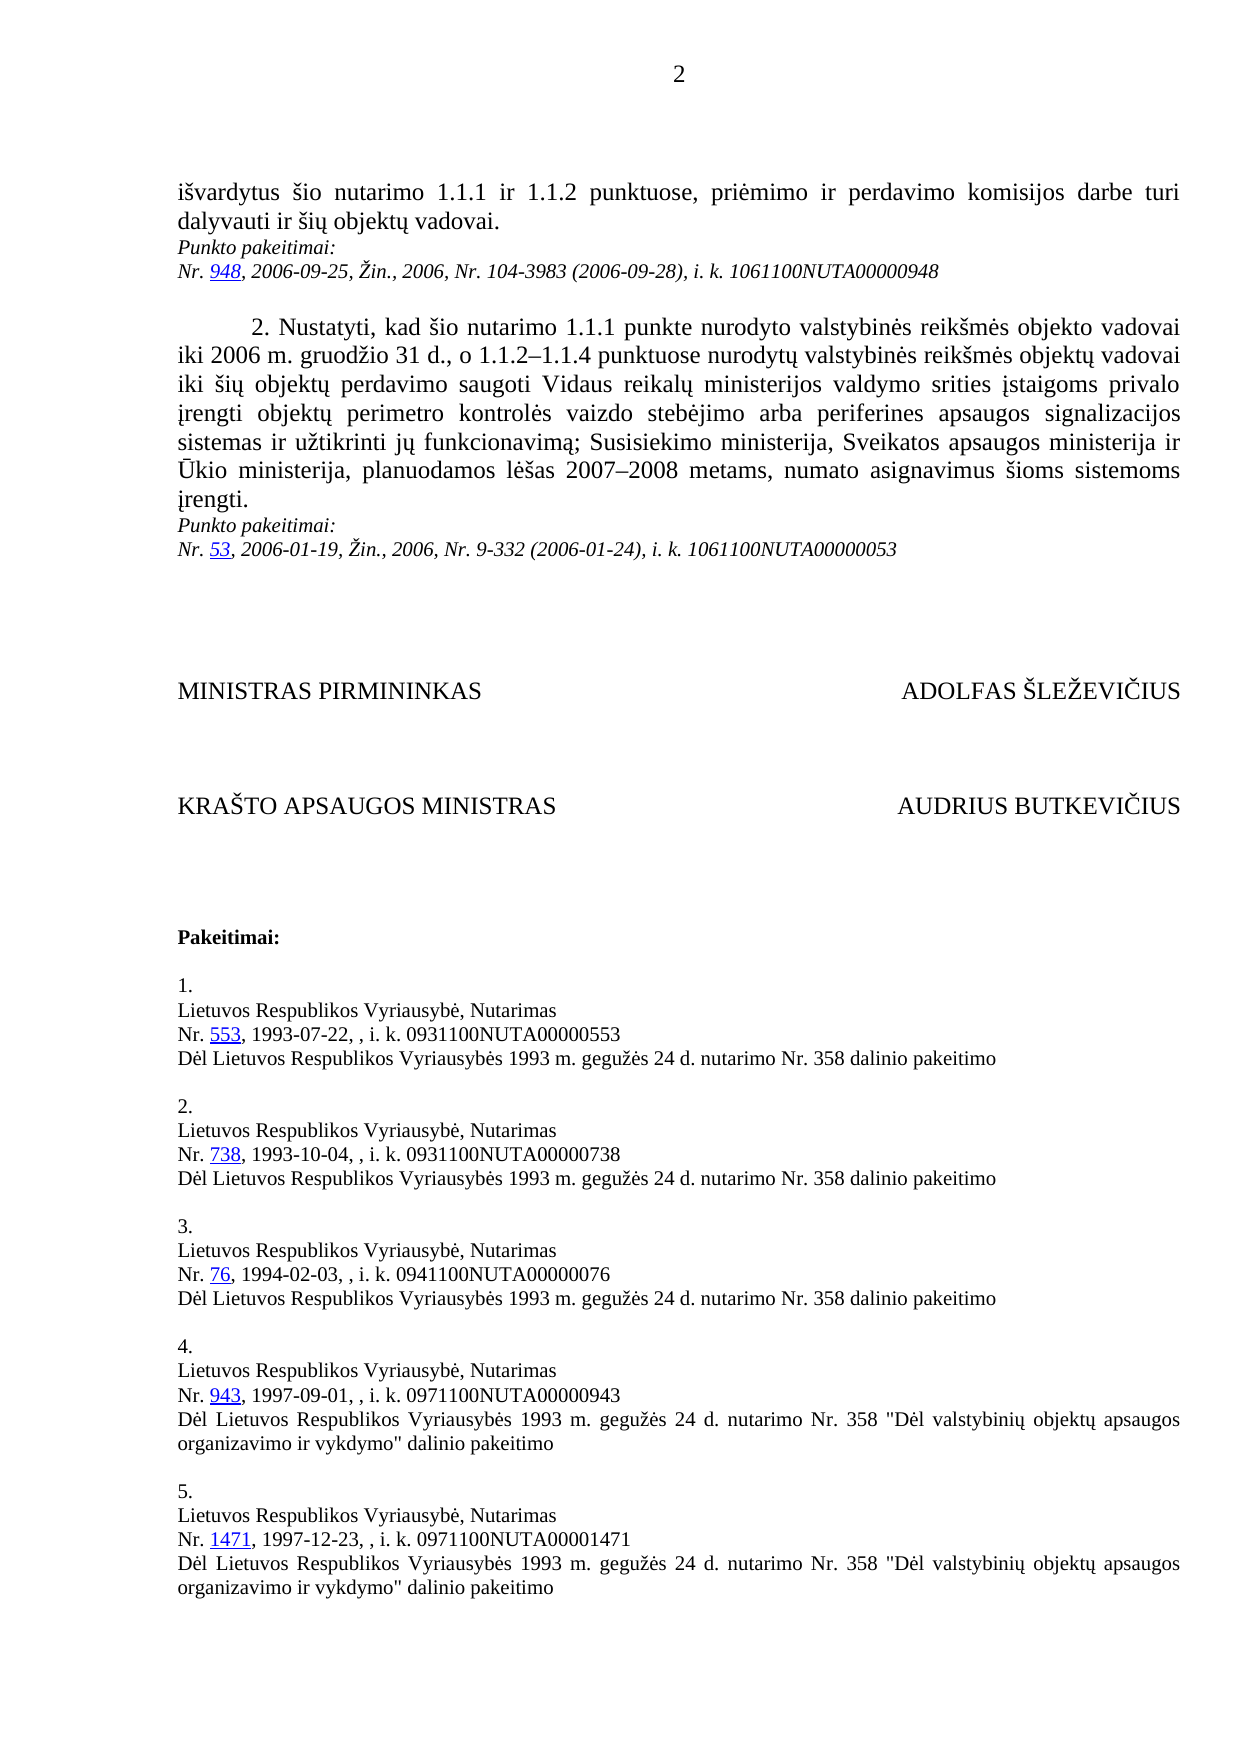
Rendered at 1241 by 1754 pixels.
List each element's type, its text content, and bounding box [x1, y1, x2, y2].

text Punkto pakeitimai: [177, 513, 1181, 537]
text Lietuvos Respublikos Vyriausybė, Nutarimas [177, 997, 1181, 1022]
text Punkto pakeitimai: [177, 235, 1181, 259]
text Nr. 1471, 1997-12-23, , i. k. 0971100NUTA00001471 [177, 1527, 1181, 1551]
text Lietuvos Respublikos Vyriausybė, Nutarimas [177, 1118, 1181, 1142]
text išvardytus šio nutarimo 1.1.1 ir 1.1.2 punktuose, priėmimo ir perdavimo komisijos darbe turi dalyvauti ir šių objektų vadovai. [177, 177, 1181, 235]
text Nr. 76, 1994-02-03, , i. k. 0941100NUTA00000076 [177, 1262, 1181, 1286]
text KRAŠTO APSAUGOS MINISTRAS AUDRIUS BUTKEVIČIUS [177, 791, 1181, 820]
text Nr. 948, 2006-09-25, Žin., 2006, Nr. 104-3983 (2006-09-28), i. k. 1061100NUTA00000948 [177, 259, 1181, 283]
text Nr. 53, 2006-01-19, Žin., 2006, Nr. 9-332 (2006-01-24), i. k. 1061100NUTA00000053 [177, 537, 1181, 561]
text Nr. 553, 1993-07-22, , i. k. 0931100NUTA00000553 [177, 1022, 1181, 1046]
text Lietuvos Respublikos Vyriausybė, Nutarimas [177, 1238, 1181, 1262]
text MINISTRAS PIRMININKAS ADOLFAS ŠLEŽEVIČIUS [177, 676, 1181, 705]
text Lietuvos Respublikos Vyriausybė, Nutarimas [177, 1358, 1181, 1382]
text 3. [177, 1214, 1181, 1238]
text Dėl Lietuvos Respublikos Vyriausybės 1993 m. gegužės 24 d. nutarimo Nr. 358 dalinio pakeitimo [177, 1166, 1181, 1190]
text Dėl Lietuvos Respublikos Vyriausybės 1993 m. gegužės 24 d. nutarimo Nr. 358 "Dėl valstybinių objektų apsaugos organizavimo ir vykdymo" dalinio pakeitimo [177, 1407, 1181, 1455]
text 4. [177, 1334, 1181, 1358]
text Nr. 943, 1997-09-01, , i. k. 0971100NUTA00000943 [177, 1382, 1181, 1407]
text 5. [177, 1479, 1181, 1503]
text Pakeitimai: [177, 925, 1181, 949]
text 1. [177, 973, 1181, 997]
text 2. Nustatyti, kad šio nutarimo 1.1.1 punkte nurodyto valstybinės reikšmės objekto vadovai iki 2006 m. gruodžio 31 d., o 1.1.2–1.1.4 punktuose nurodytų valstybinės reikšmės objektų vadovai iki šių objektų perdavimo saugoti Vidaus reikalų ministerijos valdymo srities įstaigoms privalo įrengti objektų perimetro kontrolės vaizdo stebėjimo arba periferines apsaugos signalizacijos sistemas ir užtikrinti jų funkcionavimą; Susisiekimo ministerija, Sveikatos apsaugos ministerija ir Ūkio ministerija, planuodamos lėšas 2007–2008 metams, numato asignavimus šioms sistemoms įrengti. [177, 312, 1181, 513]
text Dėl Lietuvos Respublikos Vyriausybės 1993 m. gegužės 24 d. nutarimo Nr. 358 dalinio pakeitimo [177, 1046, 1181, 1070]
text 2. [177, 1094, 1181, 1118]
text Dėl Lietuvos Respublikos Vyriausybės 1993 m. gegužės 24 d. nutarimo Nr. 358 dalinio pakeitimo [177, 1286, 1181, 1310]
text Dėl Lietuvos Respublikos Vyriausybės 1993 m. gegužės 24 d. nutarimo Nr. 358 "Dėl valstybinių objektų apsaugos organizavimo ir vykdymo" dalinio pakeitimo [177, 1551, 1181, 1599]
text Nr. 738, 1993-10-04, , i. k. 0931100NUTA00000738 [177, 1142, 1181, 1166]
text Lietuvos Respublikos Vyriausybė, Nutarimas [177, 1503, 1181, 1527]
